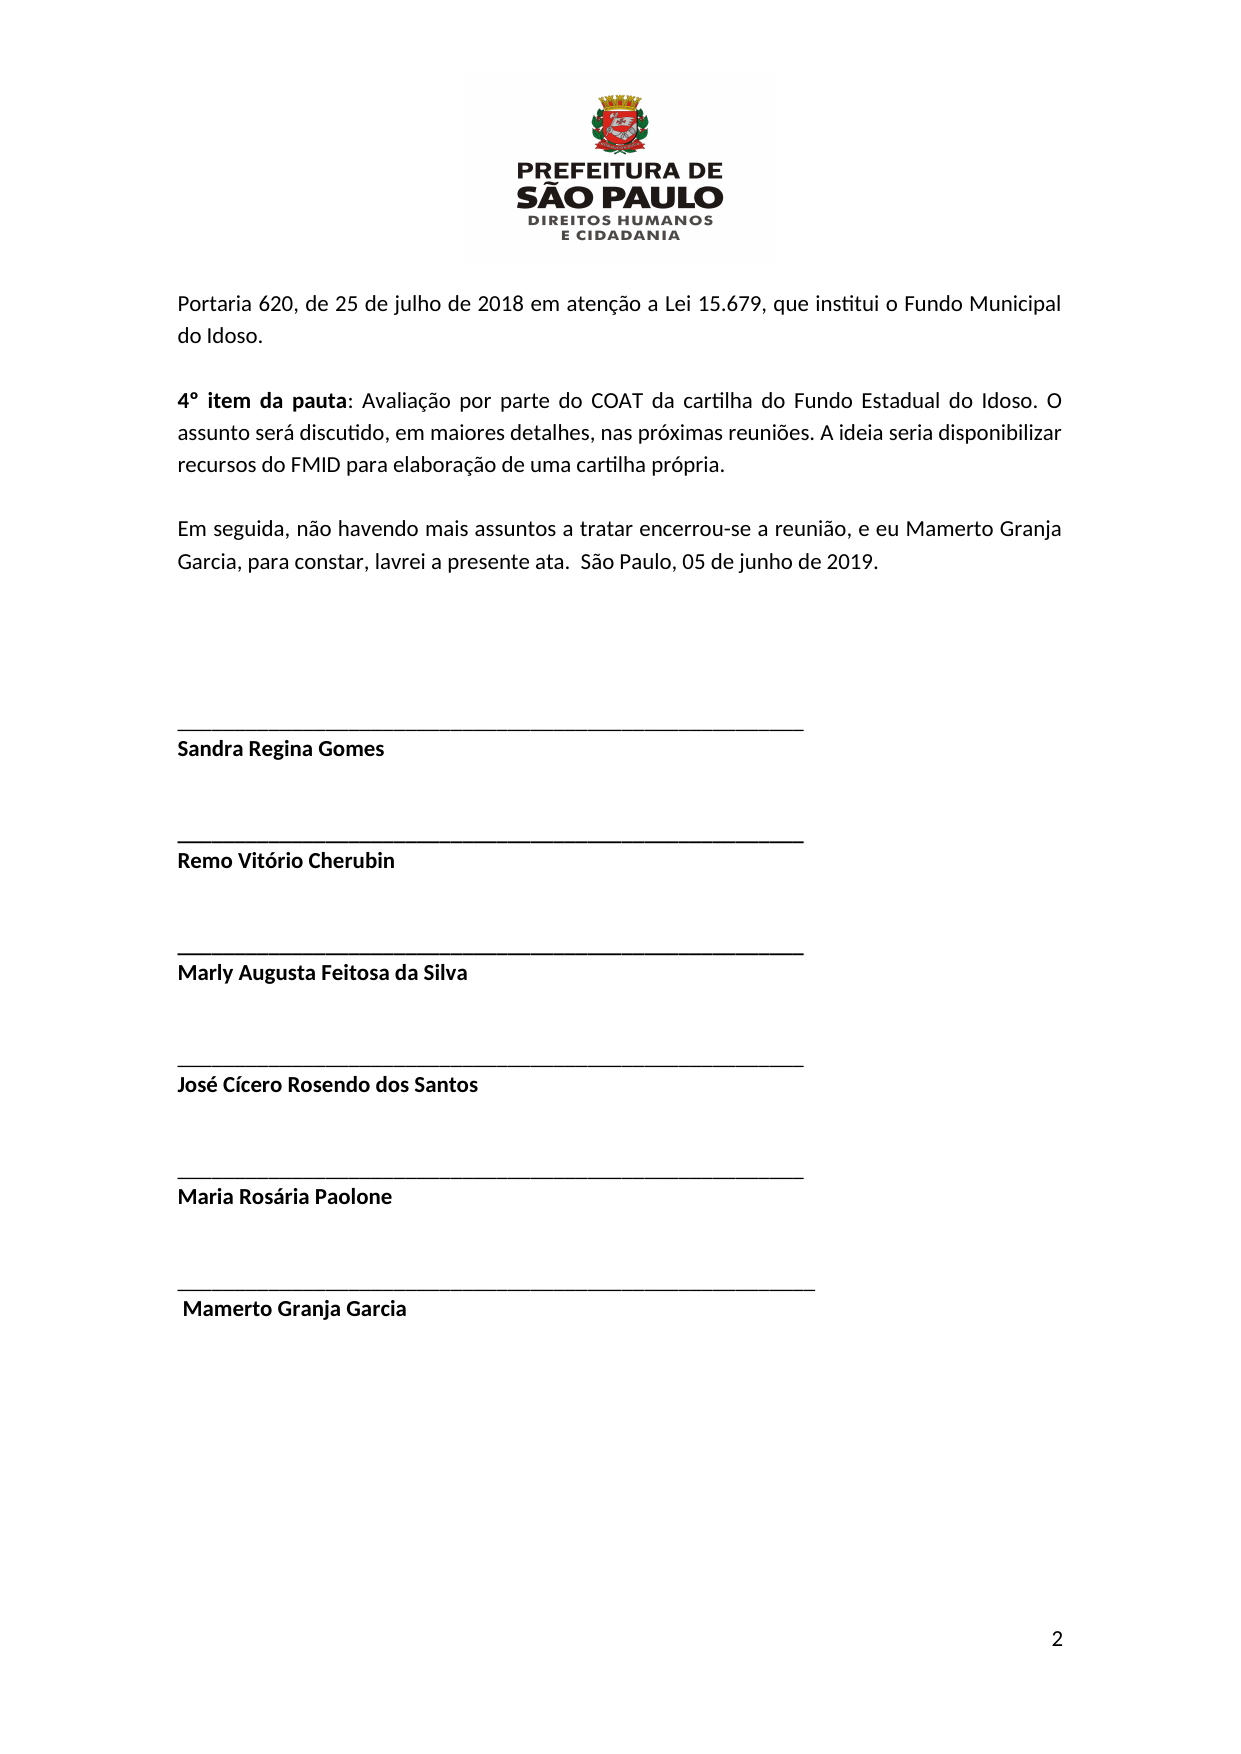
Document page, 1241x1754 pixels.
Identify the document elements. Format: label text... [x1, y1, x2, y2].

text José Cícero Rosendo dos Santos [177, 1070, 1063, 1098]
text Sandra Regina Gomes [177, 734, 1063, 762]
text Maria Rosária Paolone [177, 1182, 1063, 1210]
text 4º item da pauta: Avaliação por parte do COAT da cartilha do Fundo Estadual do Idoso. O assunto será discutido, em maiores detalhes, nas próximas reuniões. A ideia seria disponibilizar recursos do FMID para elaboração de uma cartilha própria. [177, 386, 1063, 478]
text Portaria 620, de 25 de julho de 2018 em atenção a Lei 15.679, que institui o Fundo Municipal do Idoso. [177, 289, 1063, 349]
text _______________________________________________________ [177, 818, 1063, 846]
text _______________________________________________________ [177, 1042, 1063, 1070]
text Remo Vitório Cherubin [177, 846, 1063, 874]
text _______________________________________________________ [177, 706, 1063, 734]
text Mamerto Granja Garcia [177, 1294, 1063, 1322]
text _______________________________________________________ [177, 930, 1063, 958]
text Em seguida, não havendo mais assuntos a tratar encerrou-se a reunião, e eu Mamerto Granja Garcia, para constar, lavrei a presente ata. São Paulo, 05 de junho de 2019. [177, 514, 1063, 575]
text ________________________________________________________ [177, 1266, 1063, 1294]
picture [465, 73, 775, 262]
text Marly Augusta Feitosa da Silva [177, 958, 1063, 986]
text _______________________________________________________ [177, 1154, 1063, 1182]
